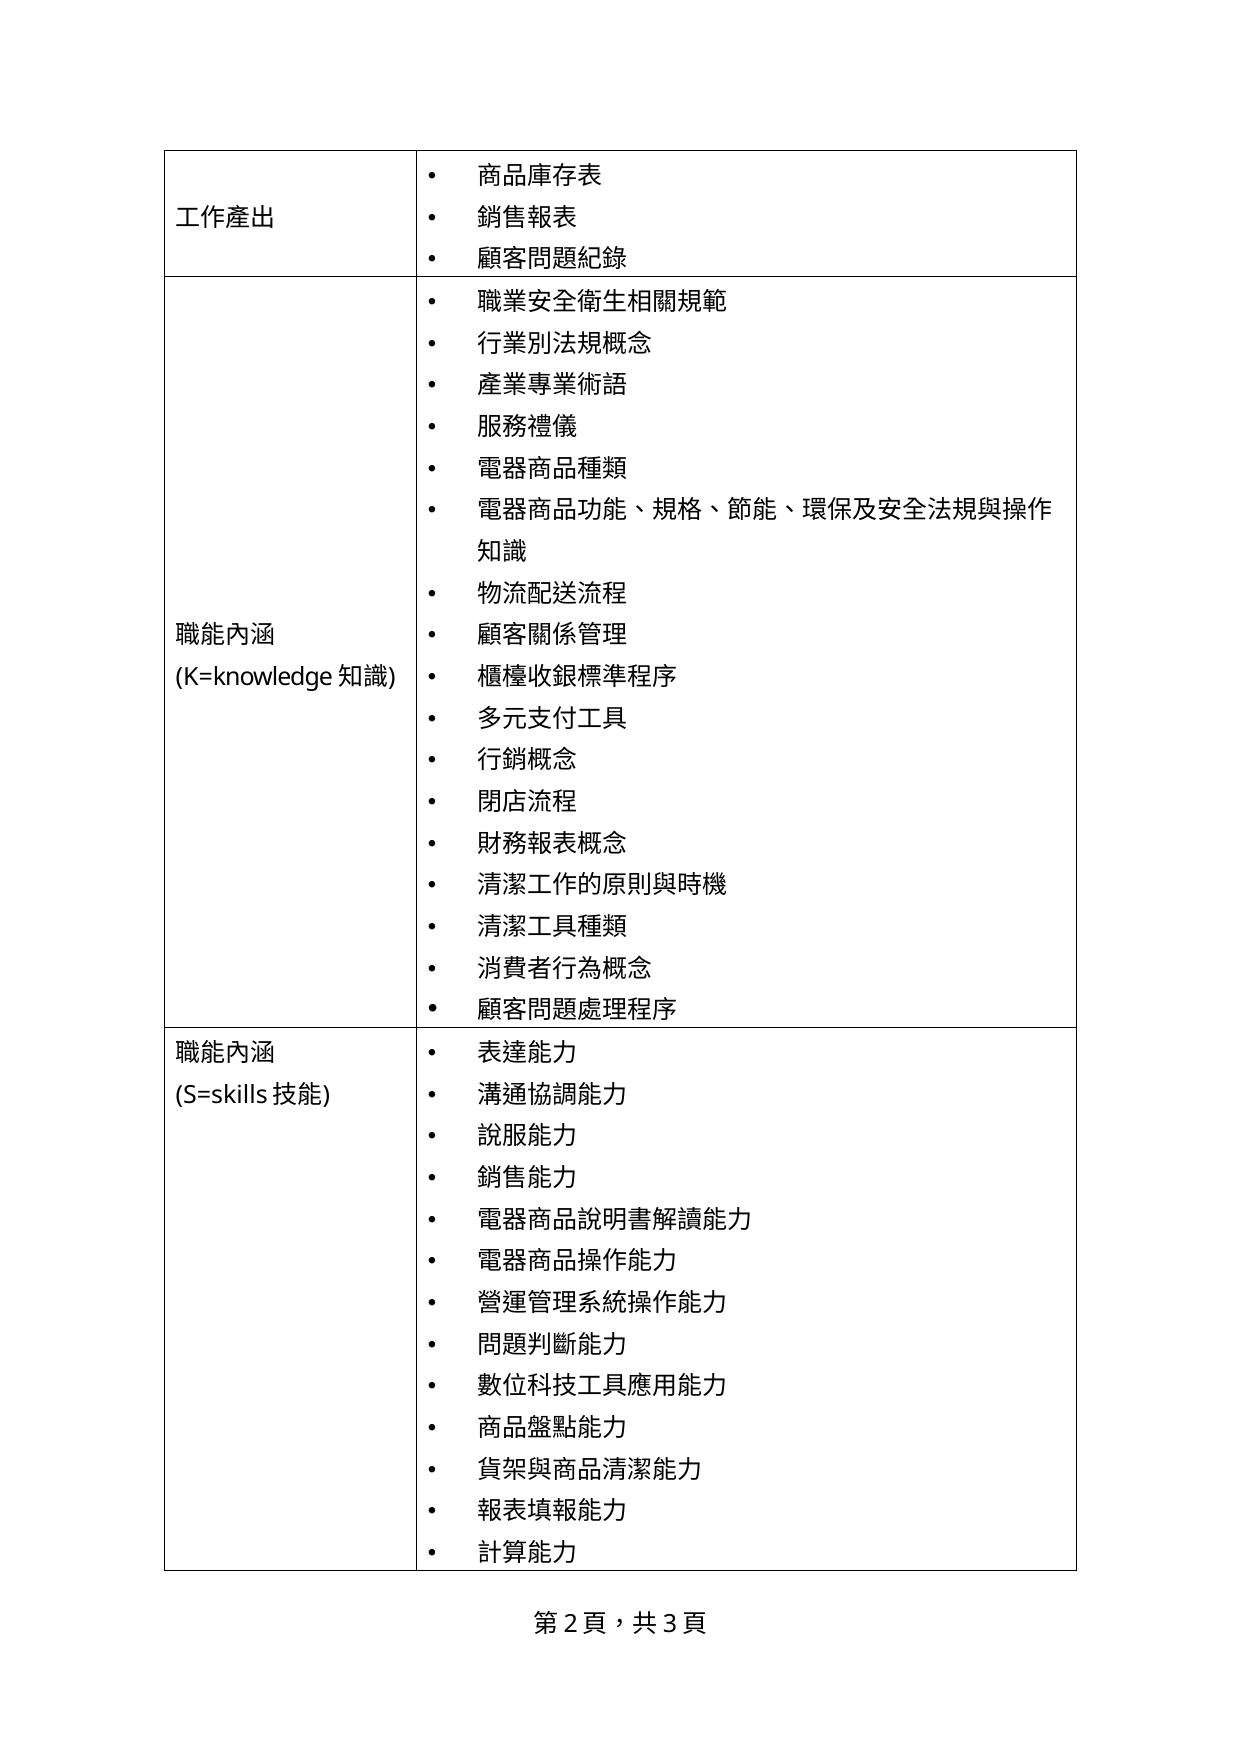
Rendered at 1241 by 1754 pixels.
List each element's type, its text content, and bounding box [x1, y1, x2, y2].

table_cell 職業安全衛生相關規範 行業別法規概念 產業專業術語 服務禮儀 電器商品種類 電器商品功能、規格、節能、環保及安全法規與操作知識 物流配送流程 顧客關係管理 櫃檯收銀標準程序 多元支付工具 行銷概念 閉店流程 財務報表概念 清潔工作的原則與時機 清潔工具種類 消費者行為概念 顧客問題處理程序 [417, 277, 1076, 1027]
table_cell 職能內涵 (S=skills技能) [165, 1028, 416, 1570]
table_cell 工作產出 [165, 151, 416, 276]
table_cell 商品庫存表 銷售報表 顧客問題紀錄 [417, 151, 1076, 276]
table_cell 表達能力 溝通協調能力 說服能力 銷售能力 電器商品說明書解讀能力 電器商品操作能力 營運管理系統操作能力 問題判斷能力 數位科技工具應用能力 商品盤點能力 貨架與商品清潔能力 報表填報能力 計算能力 應對技巧 衝突與客訴處理技巧 [417, 1028, 1076, 1570]
table_cell 職能內涵 (K=knowledge知識) [165, 277, 416, 1027]
